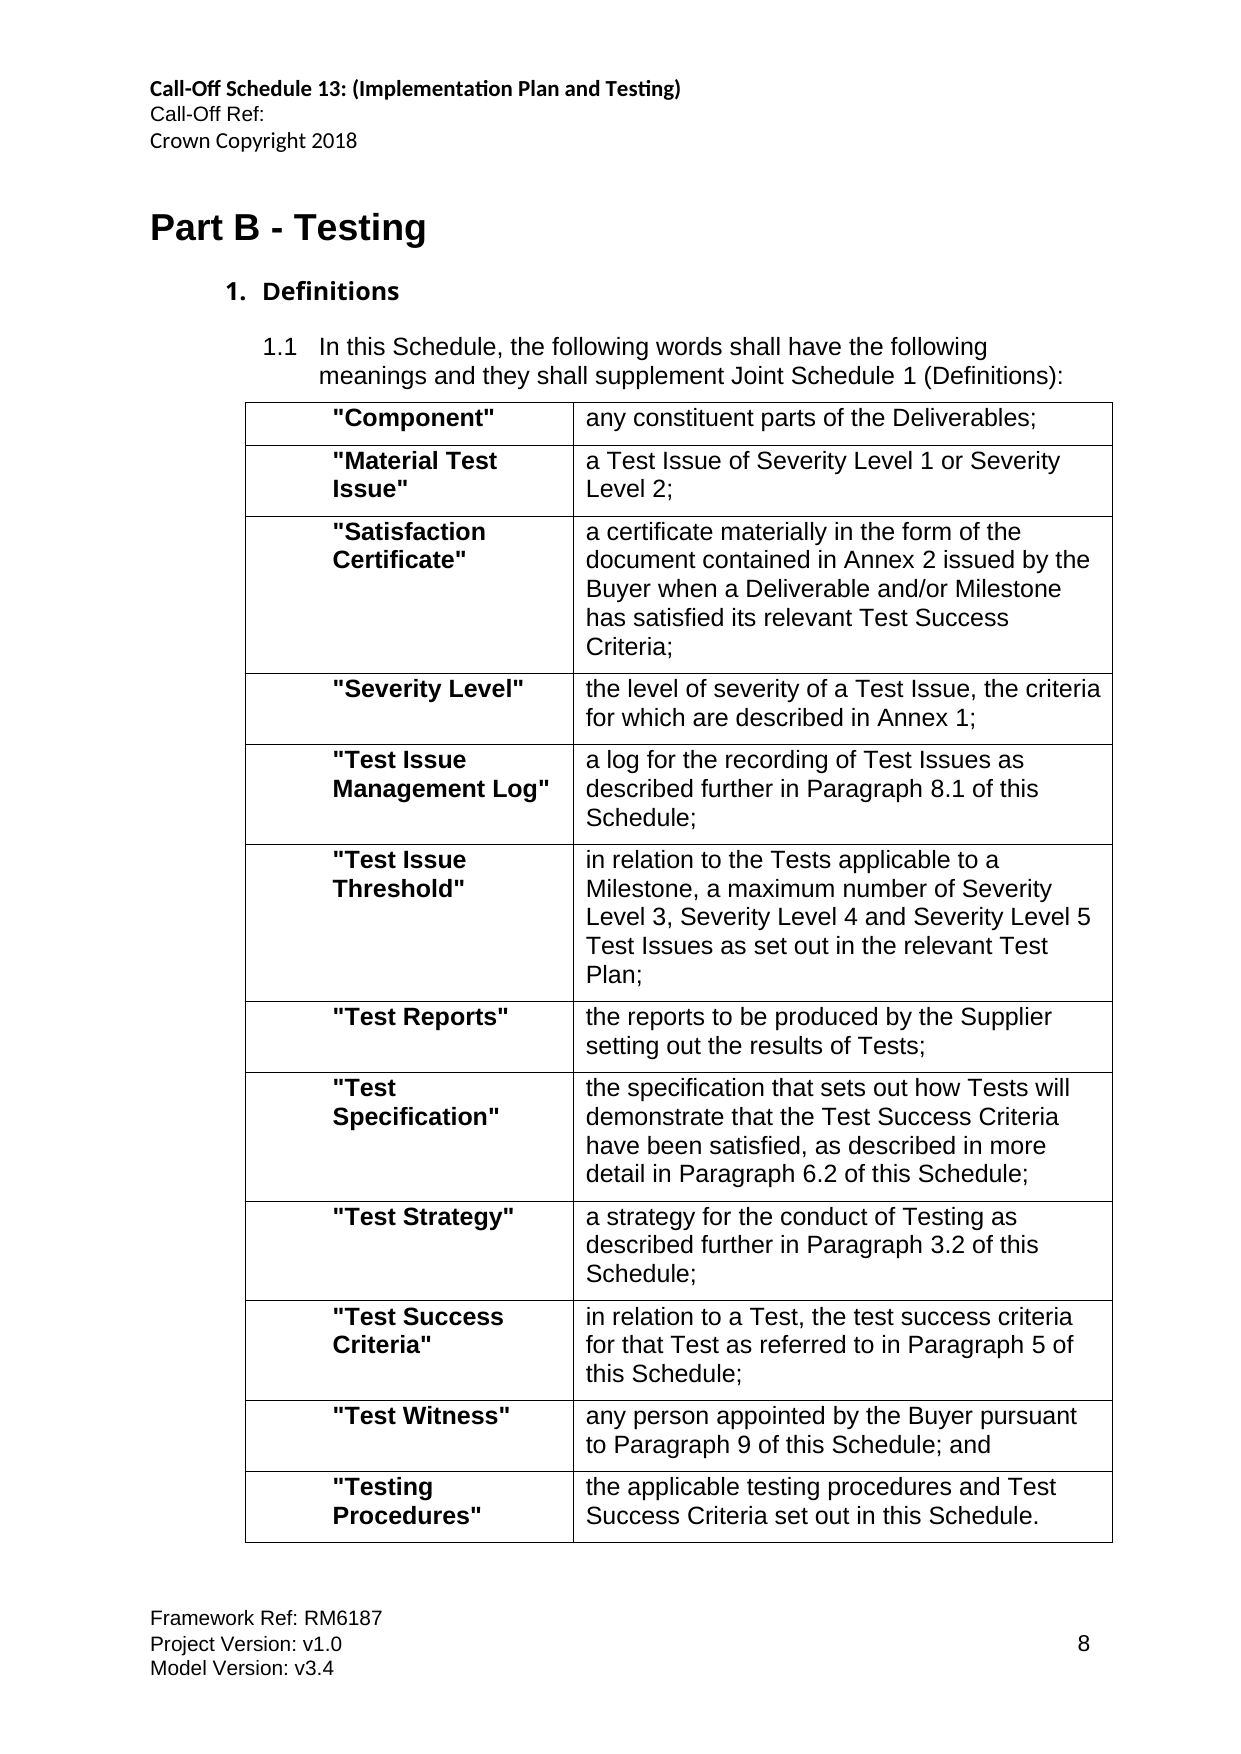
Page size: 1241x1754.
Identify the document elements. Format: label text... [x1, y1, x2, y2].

list In this Schedule, the following words shall have the following meanings and they shall supplement Joint Schedule 1 (Definitions): [262, 332, 1090, 390]
table_cell a log for the recording of Test Issues as described further in Paragraph 8.1 of this Schedule; [574, 745, 1112, 844]
table_cell "Test Issue Threshold" [246, 845, 573, 1001]
table_header any constituent parts of the Deliverables; [574, 403, 1112, 444]
table_cell a Test Issue of Severity Level 1 or Severity Level 2; [574, 446, 1112, 516]
list Definitions [225, 273, 1090, 307]
table_cell "Test Specification" [246, 1073, 573, 1201]
table_cell the level of severity of a Test Issue, the criteria for which are described in Annex 1; [574, 674, 1112, 744]
table_cell the specification that sets out how Tests will demonstrate that the Test Success Criteria have been satisfied, as described in more detail in Paragraph 6.2 of this Schedule; [574, 1073, 1112, 1201]
table_cell in relation to the Tests applicable to a Milestone, a maximum number of Severity Level 3, Severity Level 4 and Severity Level 5 Test Issues as set out in the relevant Test Plan; [574, 845, 1112, 1001]
table_cell a strategy for the conduct of Testing as described further in Paragraph 3.2 of this Schedule; [574, 1202, 1112, 1300]
table_cell "Test Issue Management Log" [246, 745, 573, 844]
table_cell "Test Success Criteria" [246, 1301, 573, 1400]
table_cell the reports to be produced by the Supplier setting out the results of Tests; [574, 1002, 1112, 1072]
table_cell in relation to a Test, the test success criteria for that Test as referred to in Paragraph 5 of this Schedule; [574, 1301, 1112, 1400]
table_cell a certificate materially in the form of the document contained in Annex 2 issued by the Buyer when a Deliverable and/or Milestone has satisfied its relevant Test Success Criteria; [574, 517, 1112, 673]
table_cell "Test Witness" [246, 1401, 573, 1471]
table_header "Component" [246, 403, 573, 444]
table_cell the applicable testing procedures and Test Success Criteria set out in this Schedule. [574, 1472, 1112, 1542]
table_cell "Satisfaction Certificate" [246, 517, 573, 673]
table_cell "Severity Level" [246, 674, 573, 744]
table_cell "Test Strategy" [246, 1202, 573, 1300]
table_cell "Testing Procedures" [246, 1472, 573, 1542]
table_cell any person appointed by the Buyer pursuant to Paragraph 9 of this Schedule; and [574, 1401, 1112, 1471]
table_cell "Test Reports" [246, 1002, 573, 1072]
table_cell "Material Test Issue" [246, 446, 573, 516]
text Part B - Testing [150, 205, 1090, 248]
